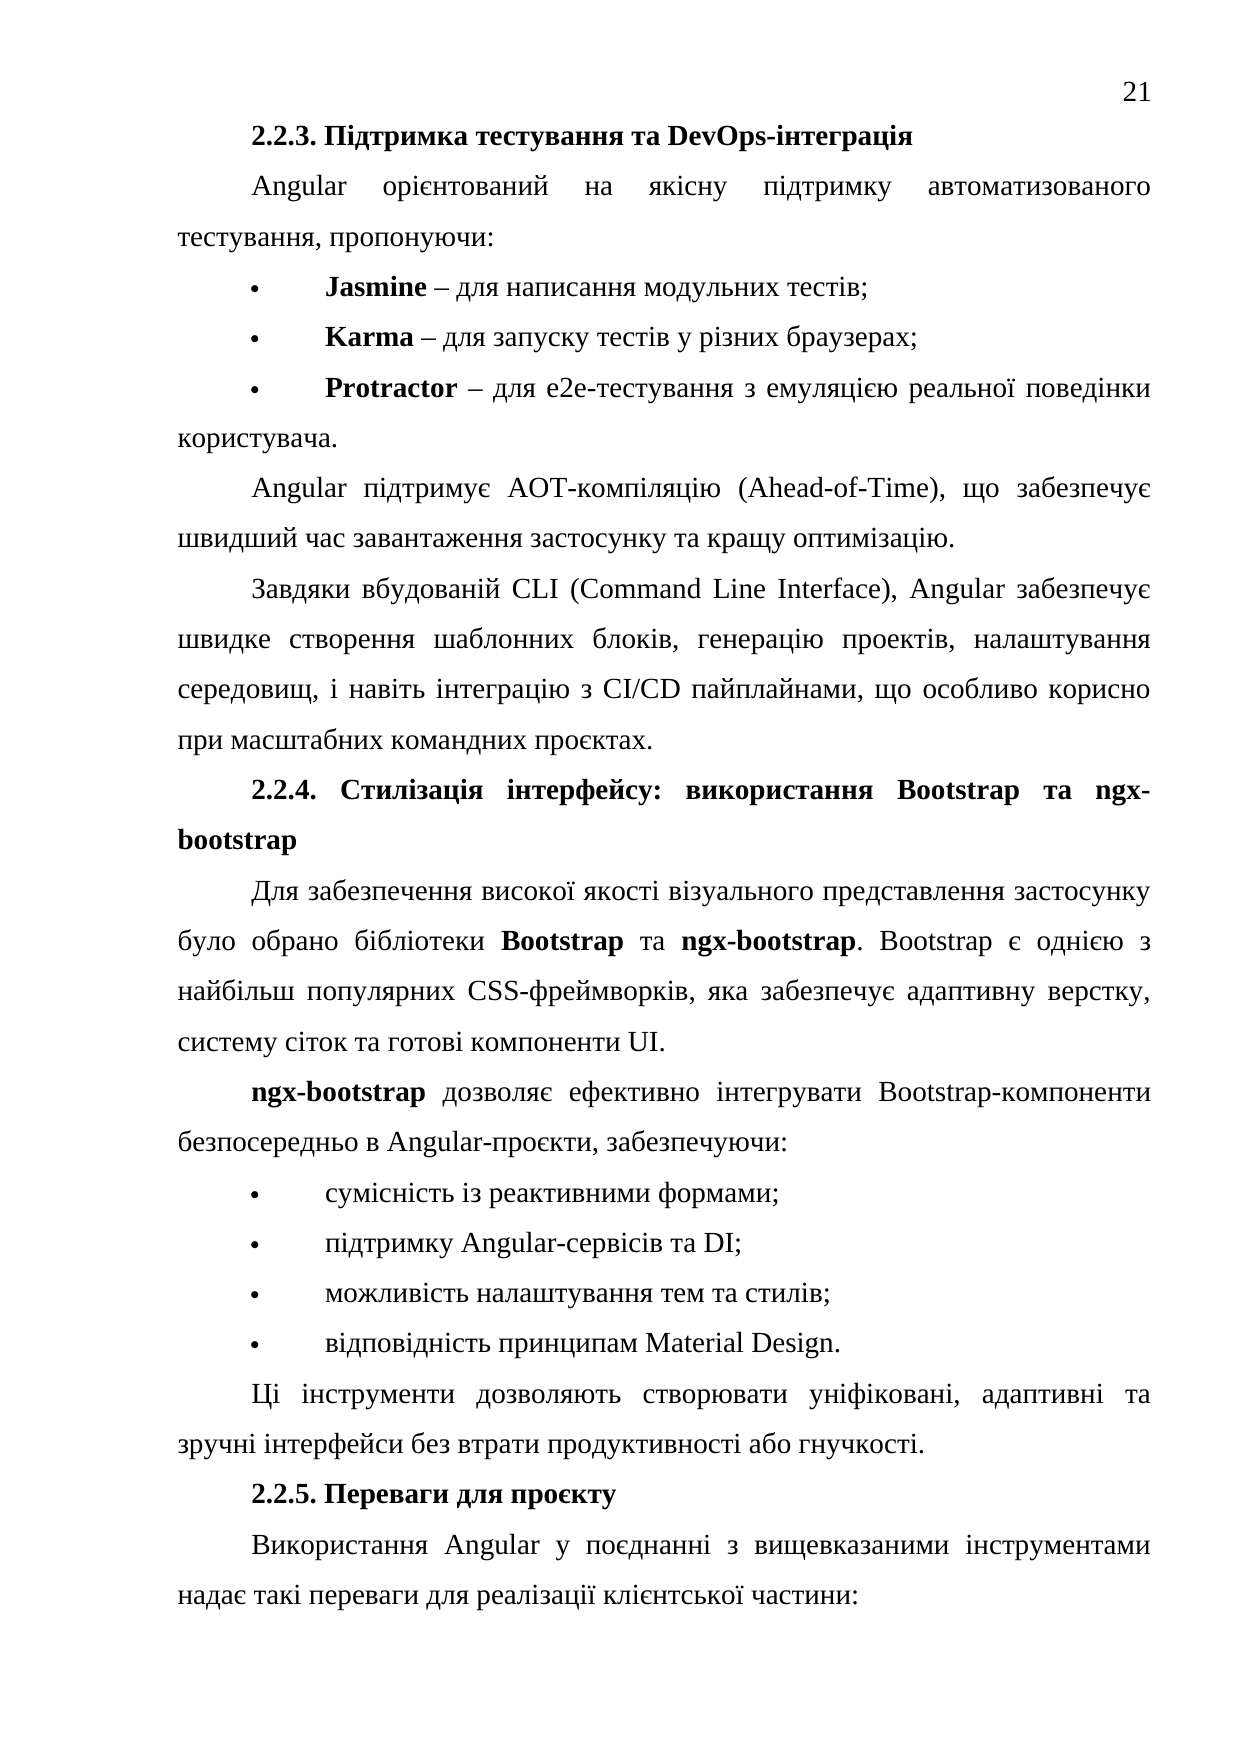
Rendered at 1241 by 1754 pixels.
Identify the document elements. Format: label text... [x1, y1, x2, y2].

text Завдяки вбудованій CLI (Command Line Interface), Angular забезпечує швидке створення шаблонних блоків, генерацію проектів, налаштування середовищ, і навіть інтеграцію з CI/CD пайплайнами, що особливо корисно при масштабних командних проєктах. [177, 571, 1152, 755]
list підтримку Angular-сервісів та DI; [177, 1225, 1152, 1258]
list відповідність принципам Material Design. [177, 1326, 1152, 1359]
text Для забезпечення високої якості візуального представлення застосунку було обрано бібліотеки Bootstrap та ngx-bootstrap. Bootstrap є однією з найбільш популярних CSS-фреймворків, яка забезпечує адаптивну верстку, систему сіток та готові компоненти UI. [177, 873, 1152, 1057]
text Angular орієнтований на якісну підтримку автоматизованого тестування, пропонуючи: [177, 168, 1152, 252]
list сумісність із реактивними формами; [177, 1175, 1152, 1208]
text Angular підтримує AOT-компіляцію (Ahead-of-Time), що забезпечує швидший час завантаження застосунку та кращу оптимізацію. [177, 470, 1152, 554]
text Використання Angular у поєднанні з вищевказаними інструментами надає такі переваги для реалізації клієнтської частини: [177, 1527, 1152, 1611]
list Jasmine – для написання модульних тестів; [177, 269, 1152, 303]
list можливість налаштування тем та стилів; [177, 1275, 1152, 1309]
list Karma – для запуску тестів у різних браузерах; [177, 319, 1152, 353]
text ngx-bootstrap дозволяє ефективно інтегрувати Bootstrap-компоненти безпосередньо в Angular-проєкти, забезпечуючи: [177, 1074, 1152, 1158]
text 2.2.5. Переваги для проєкту [177, 1477, 1152, 1510]
text 2.2.4. Стилізація інтерфейсу: використання Bootstrap та ngx-bootstrap [177, 772, 1152, 856]
list Protractor – для e2e-тестування з емуляцією реальної поведінки користувача. [177, 370, 1152, 453]
text Ці інструменти дозволяють створювати уніфіковані, адаптивні та зручні інтерфейси без втрати продуктивності або гнучкості. [177, 1376, 1152, 1460]
text 2.2.3. Підтримка тестування та DevOps-інтеграція [177, 118, 1152, 152]
